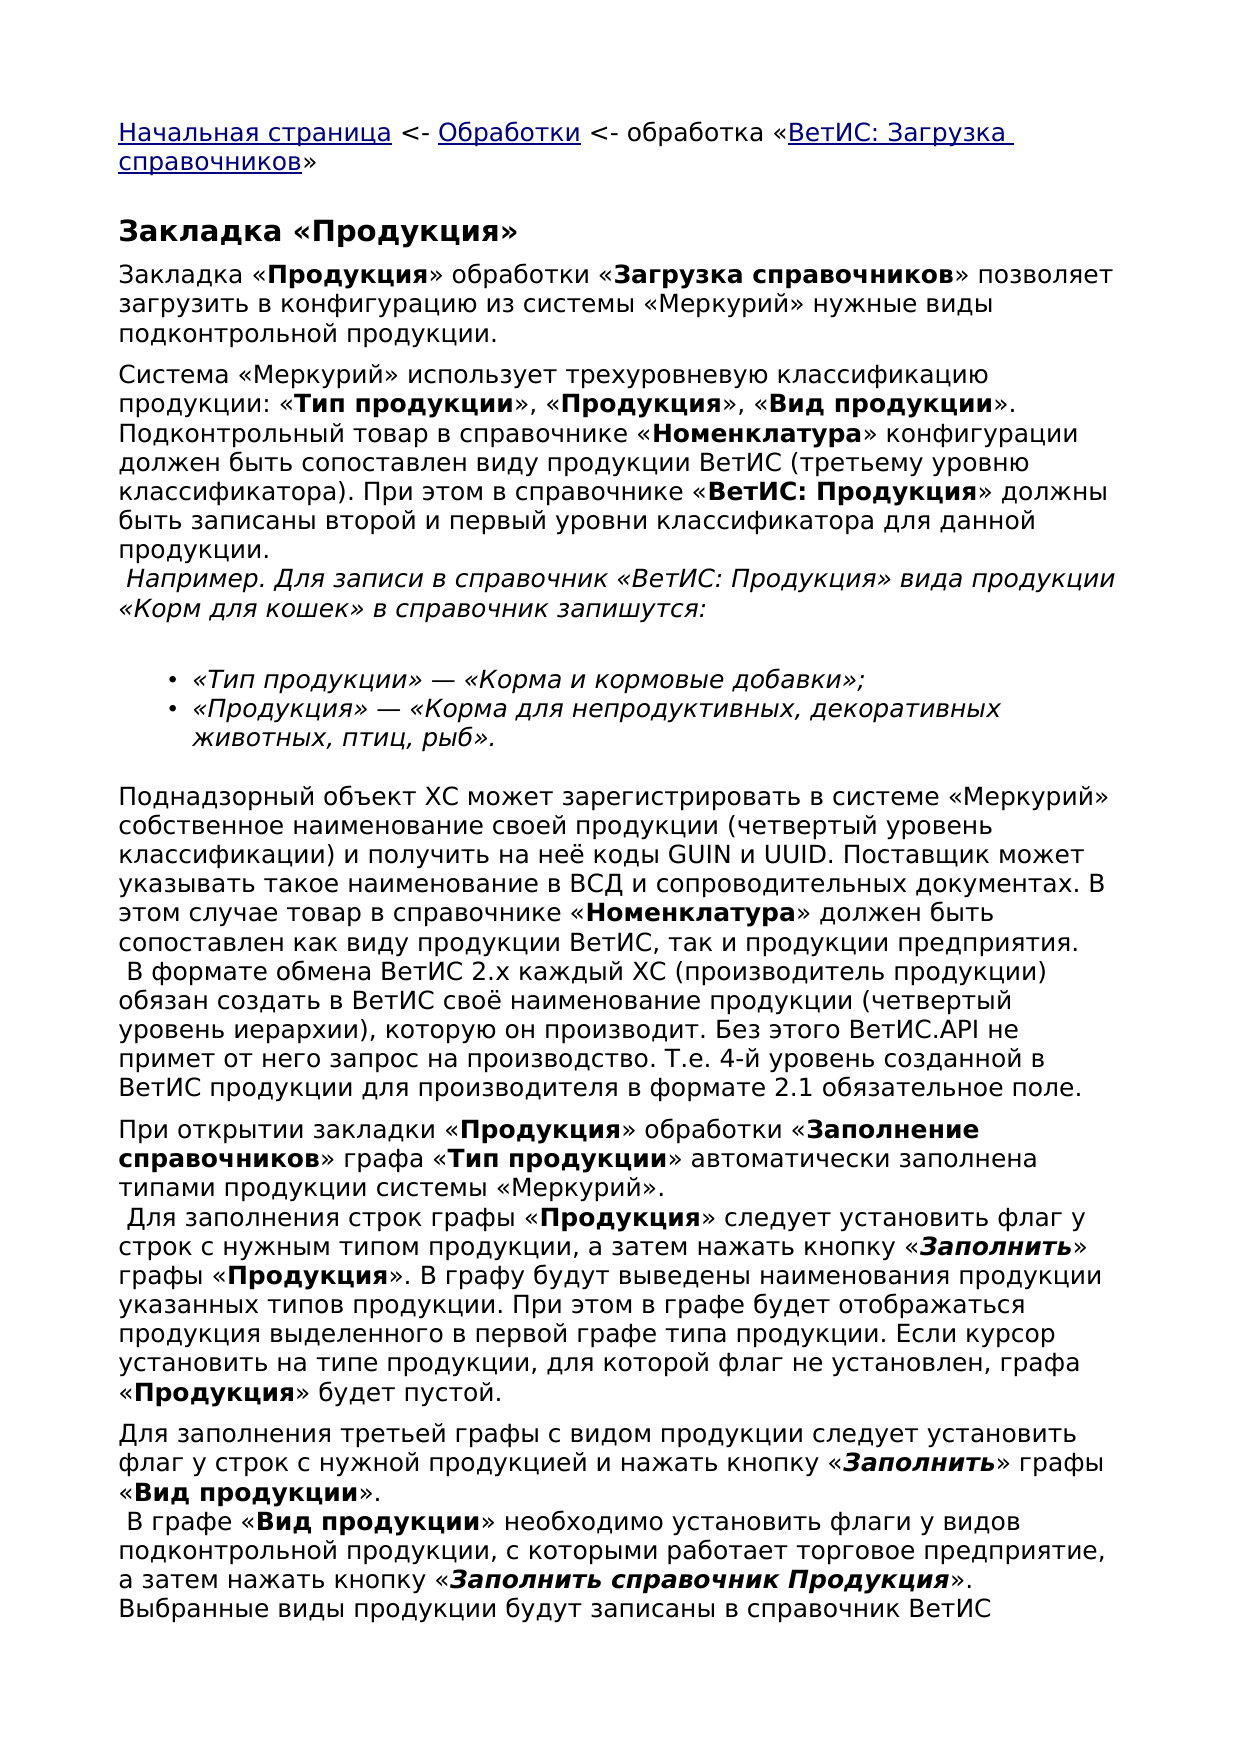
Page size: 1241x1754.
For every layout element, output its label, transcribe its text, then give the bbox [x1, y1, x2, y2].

text Для заполнения третьей графы с видом продукции следует установить флаг у строк с нужной продукцией и нажать кнопку «Заполнить» графы «Вид продукции». В графе «Вид продукции» необходимо установить флаги у видов подконтрольной продукции, с которыми работает торговое предприятие, а затем нажать кнопку «Заполнить справочник Продукция». Выбранные виды продукции будут записаны в справочник ВетИС [118, 1419, 1122, 1623]
text Поднадзорный объект ХС может зарегистрировать в системе «Меркурий» собственное наименование своей продукции (четвертый уровень классификации) и получить на неё коды GUIN и UUID. Поставщик может указывать такое наименование в ВСД и сопроводительных документах. В этом случае товар в справочнике «Номенклатура» должен быть сопоставлен как виду продукции ВетИС, так и продукции предприятия. В формате обмена ВетИС 2.х каждый ХС (производитель продукции) обязан создать в ВетИС своё наименование продукции (четвертый уровень иерархии), которую он производит. Без этого ВетИС.API не примет от него запрос на производство. Т.е. 4-й уровень созданной в ВетИС продукции для производителя в формате 2.1 обязательное поле. [118, 782, 1122, 1103]
subtitle Закладка «Продукция» [118, 214, 1122, 248]
list «Продукция» — «Корма для непродуктивных, декоративных животных, птиц, рыб». [177, 694, 1122, 752]
text Система «Меркурий» использует трехуровневую классификацию продукции: «Тип продукции», «Продукция», «Вид продукции». Подконтрольный товар в справочнике «Номенклатура» конфигурации должен быть сопоставлен виду продукции ВетИС (третьему уровню классификатора). При этом в справочнике «ВетИС: Продукция» должны быть записаны второй и первый уровни классификатора для данной продукции. Например. Для записи в справочник «ВетИС: Продукция» вида продукции «Корм для кошек» в справочник запишутся: [118, 360, 1122, 623]
list «Тип продукции» — «Корма и кормовые добавки»; [177, 665, 1122, 694]
text При открытии закладки «Продукция» обработки «Заполнение справочников» графа «Тип продукции» автоматически заполнена типами продукции системы «Меркурий». Для заполнения строк графы «Продукция» следует установить флаг у строк с нужным типом продукции, а затем нажать кнопку «Заполнить» графы «Продукция». В графу будут выведены наименования продукции указанных типов продукции. При этом в графе будет отображаться продукция выделенного в первой графе типа продукции. Если курсор установить на типе продукции, для которой флаг не установлен, графа «Продукция» будет пустой. [118, 1115, 1122, 1407]
text Закладка «Продукция» обработки «Загрузка справочников» позволяет загрузить в конфигурацию из системы «Меркурий» нужные виды подконтрольной продукции. [118, 260, 1122, 348]
text Начальная страница <- Обработки <- обработка «ВетИС: Загрузка справочников» [118, 118, 1122, 176]
